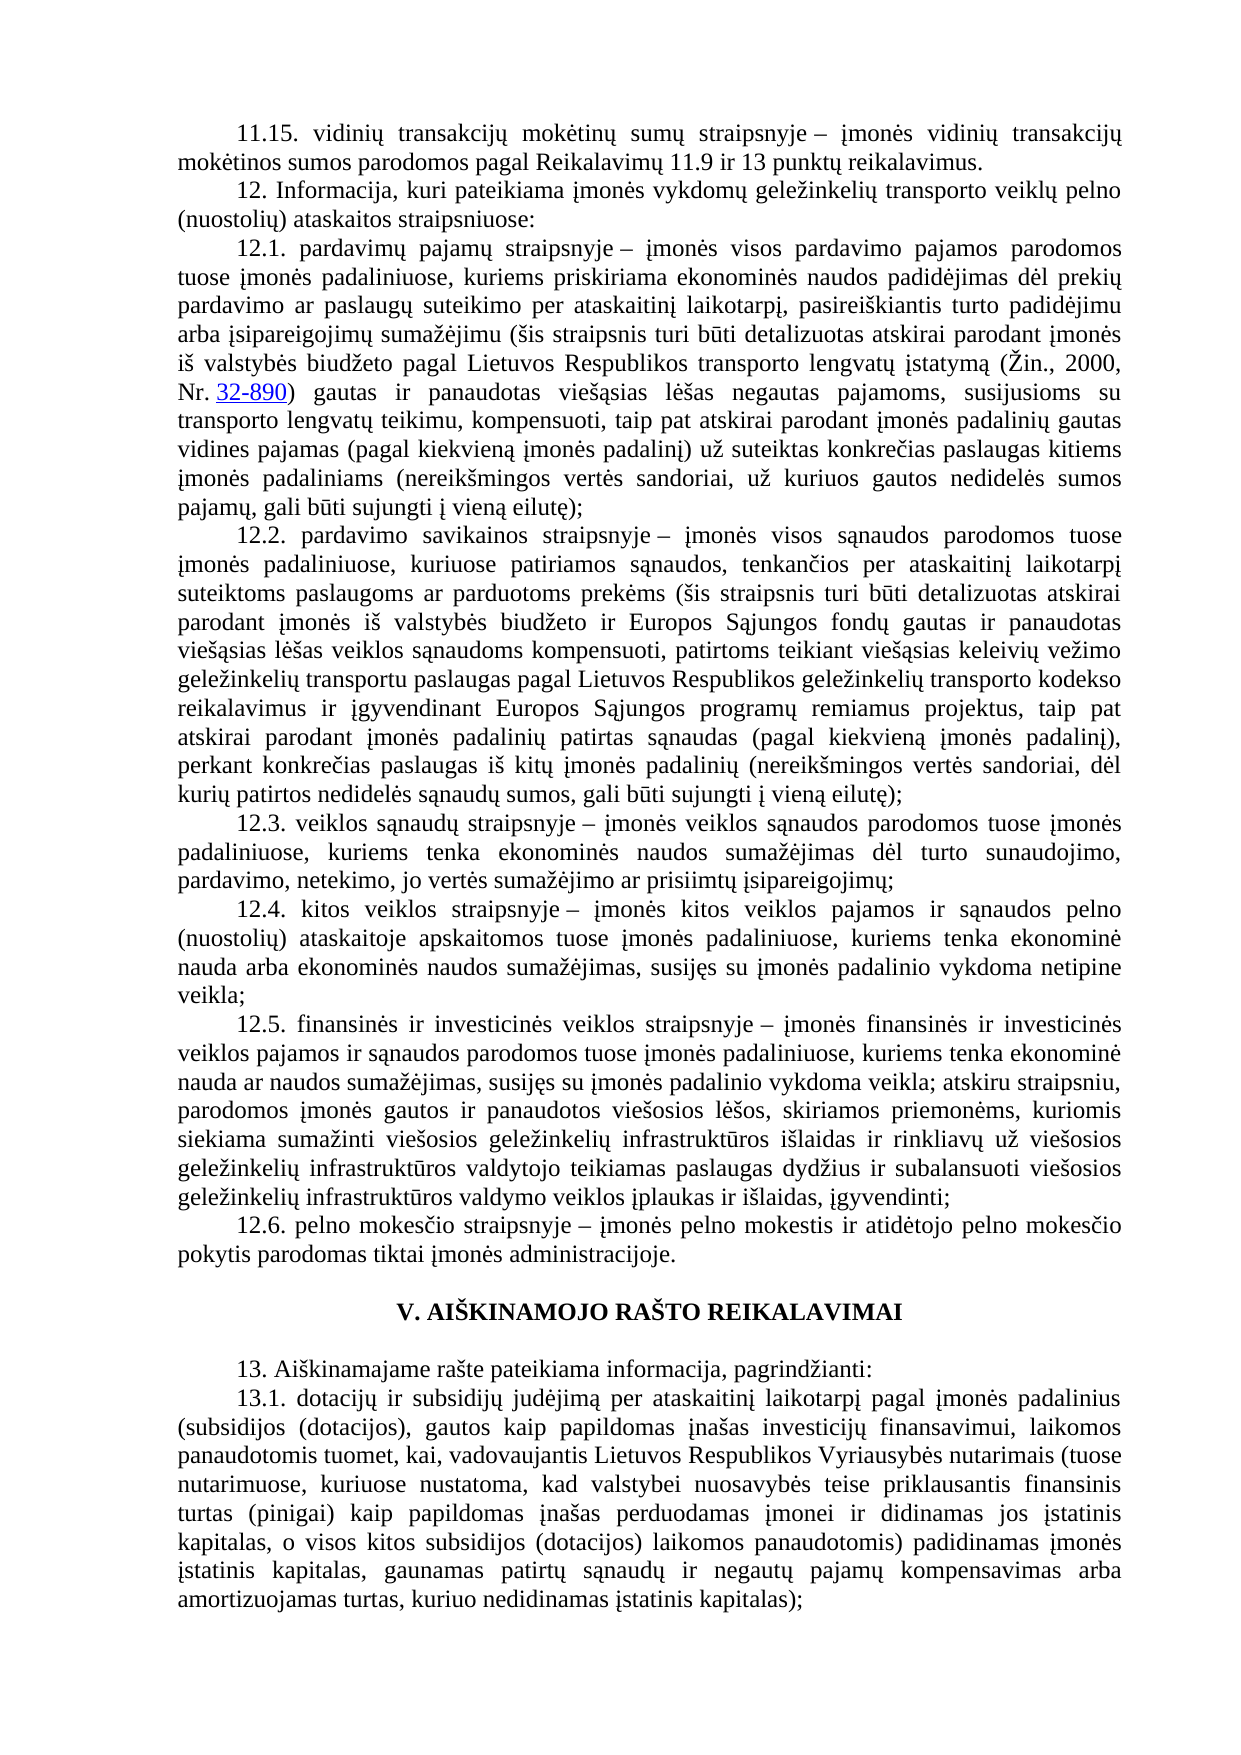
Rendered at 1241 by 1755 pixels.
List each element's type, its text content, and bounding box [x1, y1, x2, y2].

text V. AIŠKINAMOJO RAŠTO REIKALAVIMAI [177, 1297, 1122, 1326]
text 12.5. finansinės ir investicinės veiklos straipsnyje – įmonės finansinės ir investicinės veiklos pajamos ir sąnaudos parodomos tuose įmonės padaliniuose, kuriems tenka ekonominė nauda ar naudos sumažėjimas, susijęs su įmonės padalinio vykdoma veikla; atskiru straipsniu, parodomos įmonės gautos ir panaudotos viešosios lėšos, skiriamos priemonėms, kuriomis siekiama sumažinti viešosios geležinkelių infrastruktūros išlaidas ir rinkliavų už viešosios geležinkelių infrastruktūros valdytojo teikiamas paslaugas dydžius ir subalansuoti viešosios geležinkelių infrastruktūros valdymo veiklos įplaukas ir išlaidas, įgyvendinti; [177, 1009, 1122, 1211]
text 12. Informacija, kuri pateikiama įmonės vykdomų geležinkelių transporto veiklų pelno (nuostolių) ataskaitos straipsniuose: [177, 176, 1122, 233]
text 11.15. vidinių transakcijų mokėtinų sumų straipsnyje – įmonės vidinių transakcijų mokėtinos sumos parodomos pagal Reikalavimų 11.9 ir 13 punktų reikalavimus. [177, 118, 1122, 176]
text 13. Aiškinamajame rašte pateikiama informacija, pagrindžianti: [177, 1354, 1122, 1383]
text 12.6. pelno mokesčio straipsnyje – įmonės pelno mokestis ir atidėtojo pelno mokesčio pokytis parodomas tiktai įmonės administracijoje. [177, 1211, 1122, 1268]
text 12.3. veiklos sąnaudų straipsnyje – įmonės veiklos sąnaudos parodomos tuose įmonės padaliniuose, kuriems tenka ekonominės naudos sumažėjimas dėl turto sunaudojimo, pardavimo, netekimo, jo vertės sumažėjimo ar prisiimtų įsipareigojimų; [177, 808, 1122, 894]
text 13.1. dotacijų ir subsidijų judėjimą per ataskaitinį laikotarpį pagal įmonės padalinius (subsidijos (dotacijos), gautos kaip papildomas įnašas investicijų finansavimui, laikomos panaudotomis tuomet, kai, vadovaujantis Lietuvos Respublikos Vyriausybės nutarimais (tuose nutarimuose, kuriuose nustatoma, kad valstybei nuosavybės teise priklausantis finansinis turtas (pinigai) kaip papildomas įnašas perduodamas įmonei ir didinamas jos įstatinis kapitalas, o visos kitos subsidijos (dotacijos) laikomos panaudotomis) padidinamas įmonės įstatinis kapitalas, gaunamas patirtų sąnaudų ir negautų pajamų kompensavimas arba amortizuojamas turtas, kuriuo nedidinamas įstatinis kapitalas); [177, 1383, 1122, 1613]
text 12.4. kitos veiklos straipsnyje – įmonės kitos veiklos pajamos ir sąnaudos pelno (nuostolių) ataskaitoje apskaitomos tuose įmonės padaliniuose, kuriems tenka ekonominė nauda arba ekonominės naudos sumažėjimas, susijęs su įmonės padalinio vykdoma netipine veikla; [177, 894, 1122, 1009]
text 12.2. pardavimo savikainos straipsnyje – įmonės visos sąnaudos parodomos tuose įmonės padaliniuose, kuriuose patiriamos sąnaudos, tenkančios per ataskaitinį laikotarpį suteiktoms paslaugoms ar parduotoms prekėms (šis straipsnis turi būti detalizuotas atskirai parodant įmonės iš valstybės biudžeto ir Europos Sąjungos fondų gautas ir panaudotas viešąsias lėšas veiklos sąnaudoms kompensuoti, patirtoms teikiant viešąsias keleivių vežimo geležinkelių transportu paslaugas pagal Lietuvos Respublikos geležinkelių transporto kodekso reikalavimus ir įgyvendinant Europos Sąjungos programų remiamus projektus, taip pat atskirai parodant įmonės padalinių patirtas sąnaudas (pagal kiekvieną įmonės padalinį), perkant konkrečias paslaugas iš kitų įmonės padalinių (nereikšmingos vertės sandoriai, dėl kurių patirtos nedidelės sąnaudų sumos, gali būti sujungti į vieną eilutę); [177, 521, 1122, 808]
text 12.1. pardavimų pajamų straipsnyje – įmonės visos pardavimo pajamos parodomos tuose įmonės padaliniuose, kuriems priskiriama ekonominės naudos padidėjimas dėl prekių pardavimo ar paslaugų suteikimo per ataskaitinį laikotarpį, pasireiškiantis turto padidėjimu arba įsipareigojimų sumažėjimu (šis straipsnis turi būti detalizuotas atskirai parodant įmonės iš valstybės biudžeto pagal Lietuvos Respublikos transporto lengvatų įstatymą (Žin., 2000, Nr. 32-890) gautas ir panaudotas viešąsias lėšas negautas pajamoms, susijusioms su transporto lengvatų teikimu, kompensuoti, taip pat atskirai parodant įmonės padalinių gautas vidines pajamas (pagal kiekvieną įmonės padalinį) už suteiktas konkrečias paslaugas kitiems įmonės padaliniams (nereikšmingos vertės sandoriai, už kuriuos gautos nedidelės sumos pajamų, gali būti sujungti į vieną eilutę); [177, 233, 1122, 521]
